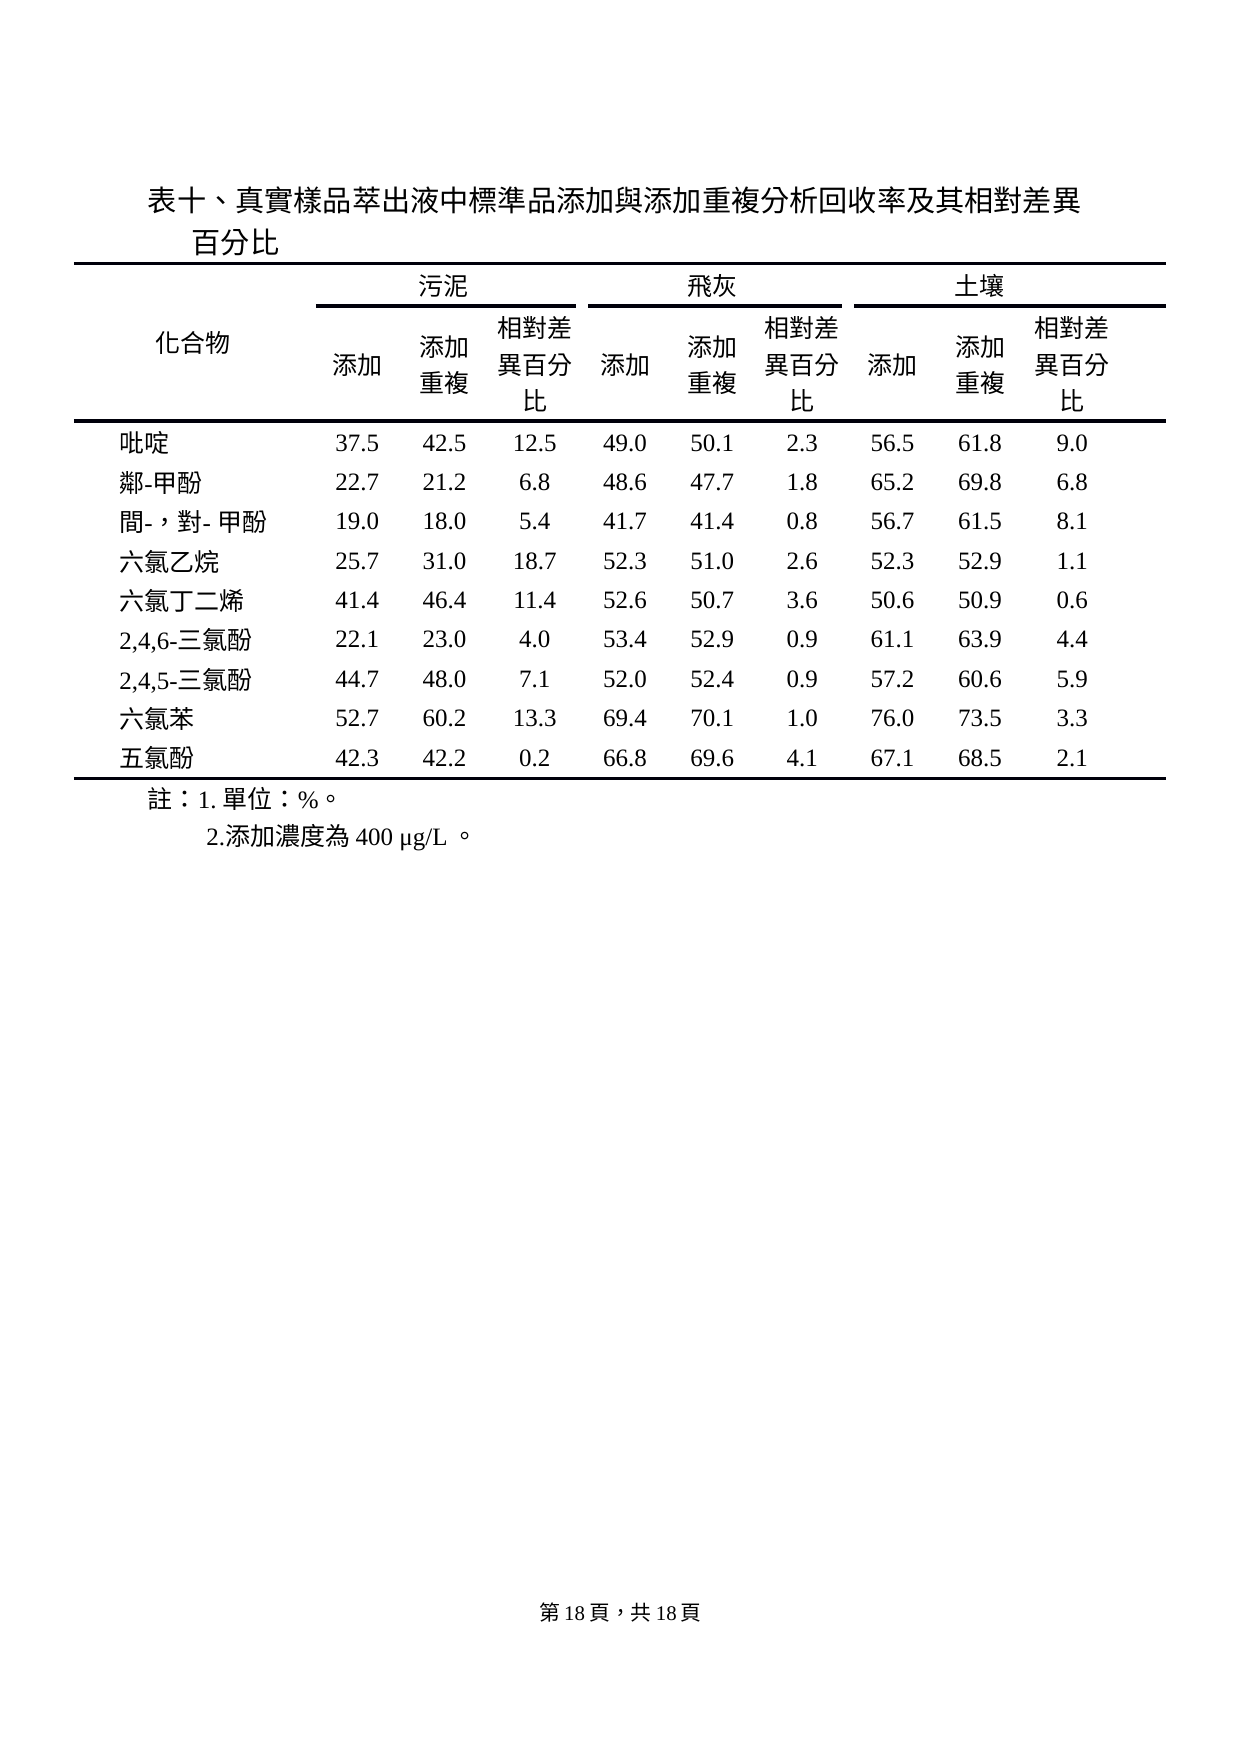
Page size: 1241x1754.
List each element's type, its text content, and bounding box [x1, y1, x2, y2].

table_cell 0.6 [1026, 580, 1166, 619]
table_cell 0.2 [490, 738, 583, 777]
table_cell 間-，對- 甲酚 [74, 501, 316, 541]
table_cell 21.2 [403, 462, 490, 501]
table_cell 63.9 [938, 619, 1026, 659]
table_cell 六氯乙烷 [74, 541, 316, 580]
table_cell 41.7 [584, 501, 671, 541]
table_cell 4.0 [490, 619, 583, 659]
table_cell 13.3 [490, 698, 583, 737]
table_cell 49.0 [584, 423, 671, 462]
table_cell 4.1 [758, 738, 851, 777]
table_cell 47.7 [671, 462, 758, 501]
table_header [576, 265, 588, 304]
table_cell 56.7 [851, 501, 938, 541]
table_cell 25.7 [316, 541, 403, 580]
table_cell 3.3 [1026, 698, 1166, 737]
table_cell 18.0 [403, 501, 490, 541]
table_cell 2.3 [758, 423, 851, 462]
table_cell 65.2 [851, 462, 938, 501]
table_cell 56.5 [851, 423, 938, 462]
text 2.添加濃度為 400 μg/L 。 [206, 816, 1092, 852]
table_cell 46.4 [403, 580, 490, 619]
table_cell 7.1 [490, 659, 583, 698]
table_cell 60.2 [403, 698, 490, 737]
table_cell 42.2 [403, 738, 490, 777]
table_cell 6.8 [490, 462, 583, 501]
table_cell 添加 重複 [671, 308, 758, 419]
text 註：1. 單位：%。 [148, 780, 1092, 816]
table_cell 添加 [584, 304, 671, 419]
table_cell 52.9 [671, 619, 758, 659]
table_cell 0.9 [758, 659, 851, 698]
table_header [842, 265, 854, 304]
table_cell 68.5 [938, 738, 1026, 777]
text 百分比 [148, 219, 1092, 262]
table_cell 42.3 [316, 738, 403, 777]
table_cell 相對差異百分比 [758, 304, 851, 419]
text 表十、真實樣品萃出液中標準品添加與添加重複分析回收率及其相對差異 [148, 177, 1092, 219]
table_cell 5.9 [1026, 659, 1166, 698]
table_cell 61.1 [851, 619, 938, 659]
table_cell 添加 重複 [938, 308, 1026, 419]
table_cell 67.1 [851, 738, 938, 777]
table_cell 69.8 [938, 462, 1026, 501]
table_cell 1.1 [1026, 541, 1166, 580]
table_cell 6.8 [1026, 462, 1166, 501]
table_cell 41.4 [316, 580, 403, 619]
table_cell 48.0 [403, 659, 490, 698]
table_cell 44.7 [316, 659, 403, 698]
table_cell 鄰-甲酚 [74, 462, 316, 501]
table_cell 61.5 [938, 501, 1026, 541]
table_cell 2.6 [758, 541, 851, 580]
table_cell 52.9 [938, 541, 1026, 580]
table_cell 57.2 [851, 659, 938, 698]
table_header 飛灰 [588, 265, 842, 304]
table_cell 5.4 [490, 501, 583, 541]
table_cell 0.8 [758, 501, 851, 541]
table_cell 52.6 [584, 580, 671, 619]
table_cell 42.5 [403, 423, 490, 462]
table_cell 添加 [851, 304, 938, 419]
table_cell 50.7 [671, 580, 758, 619]
table_cell 76.0 [851, 698, 938, 737]
table_cell 52.3 [851, 541, 938, 580]
table_cell 52.3 [584, 541, 671, 580]
table_cell 23.0 [403, 619, 490, 659]
table_cell 添加 [316, 308, 403, 419]
table_cell 0.9 [758, 619, 851, 659]
table_cell 69.6 [671, 738, 758, 777]
table_cell 70.1 [671, 698, 758, 737]
table_cell 52.7 [316, 698, 403, 737]
table_header 污泥 [316, 265, 576, 304]
table_cell 2,4,5-三氯酚 [74, 659, 316, 698]
table_cell 52.4 [671, 659, 758, 698]
table_cell 五氯酚 [74, 738, 316, 777]
table_cell 1.0 [758, 698, 851, 737]
table_cell 11.4 [490, 580, 583, 619]
table_cell 50.9 [938, 580, 1026, 619]
table_cell 3.6 [758, 580, 851, 619]
table_cell 六氯丁二烯 [74, 580, 316, 619]
table_cell 37.5 [316, 423, 403, 462]
table_cell 相對差異百分比 [490, 304, 583, 419]
table_cell 31.0 [403, 541, 490, 580]
table_cell 12.5 [490, 423, 583, 462]
table_cell 吡啶 [74, 423, 316, 462]
table_cell 2.1 [1026, 738, 1166, 777]
table_cell 4.4 [1026, 619, 1166, 659]
table_cell 53.4 [584, 619, 671, 659]
table_cell 61.8 [938, 423, 1026, 462]
table_cell 18.7 [490, 541, 583, 580]
table_cell 52.0 [584, 659, 671, 698]
table_cell 相對差異百分比 [1026, 308, 1166, 419]
table_cell 41.4 [671, 501, 758, 541]
table_cell 添加 重複 [403, 308, 490, 419]
table_cell 六氯苯 [74, 698, 316, 737]
table_cell 8.1 [1026, 501, 1166, 541]
table_cell 19.0 [316, 501, 403, 541]
table_cell 50.6 [851, 580, 938, 619]
table_cell 48.6 [584, 462, 671, 501]
table_cell 22.7 [316, 462, 403, 501]
table_cell 66.8 [584, 738, 671, 777]
table_cell 73.5 [938, 698, 1026, 737]
table_cell 2,4,6-三氯酚 [74, 619, 316, 659]
table_cell 1.8 [758, 462, 851, 501]
table_header 化合物 [74, 265, 316, 419]
table_cell 51.0 [671, 541, 758, 580]
table_cell 69.4 [584, 698, 671, 737]
table_cell 22.1 [316, 619, 403, 659]
table_header 土壤 [854, 265, 1166, 304]
table_cell 50.1 [671, 423, 758, 462]
table_cell 60.6 [938, 659, 1026, 698]
table_cell 9.0 [1026, 423, 1166, 462]
